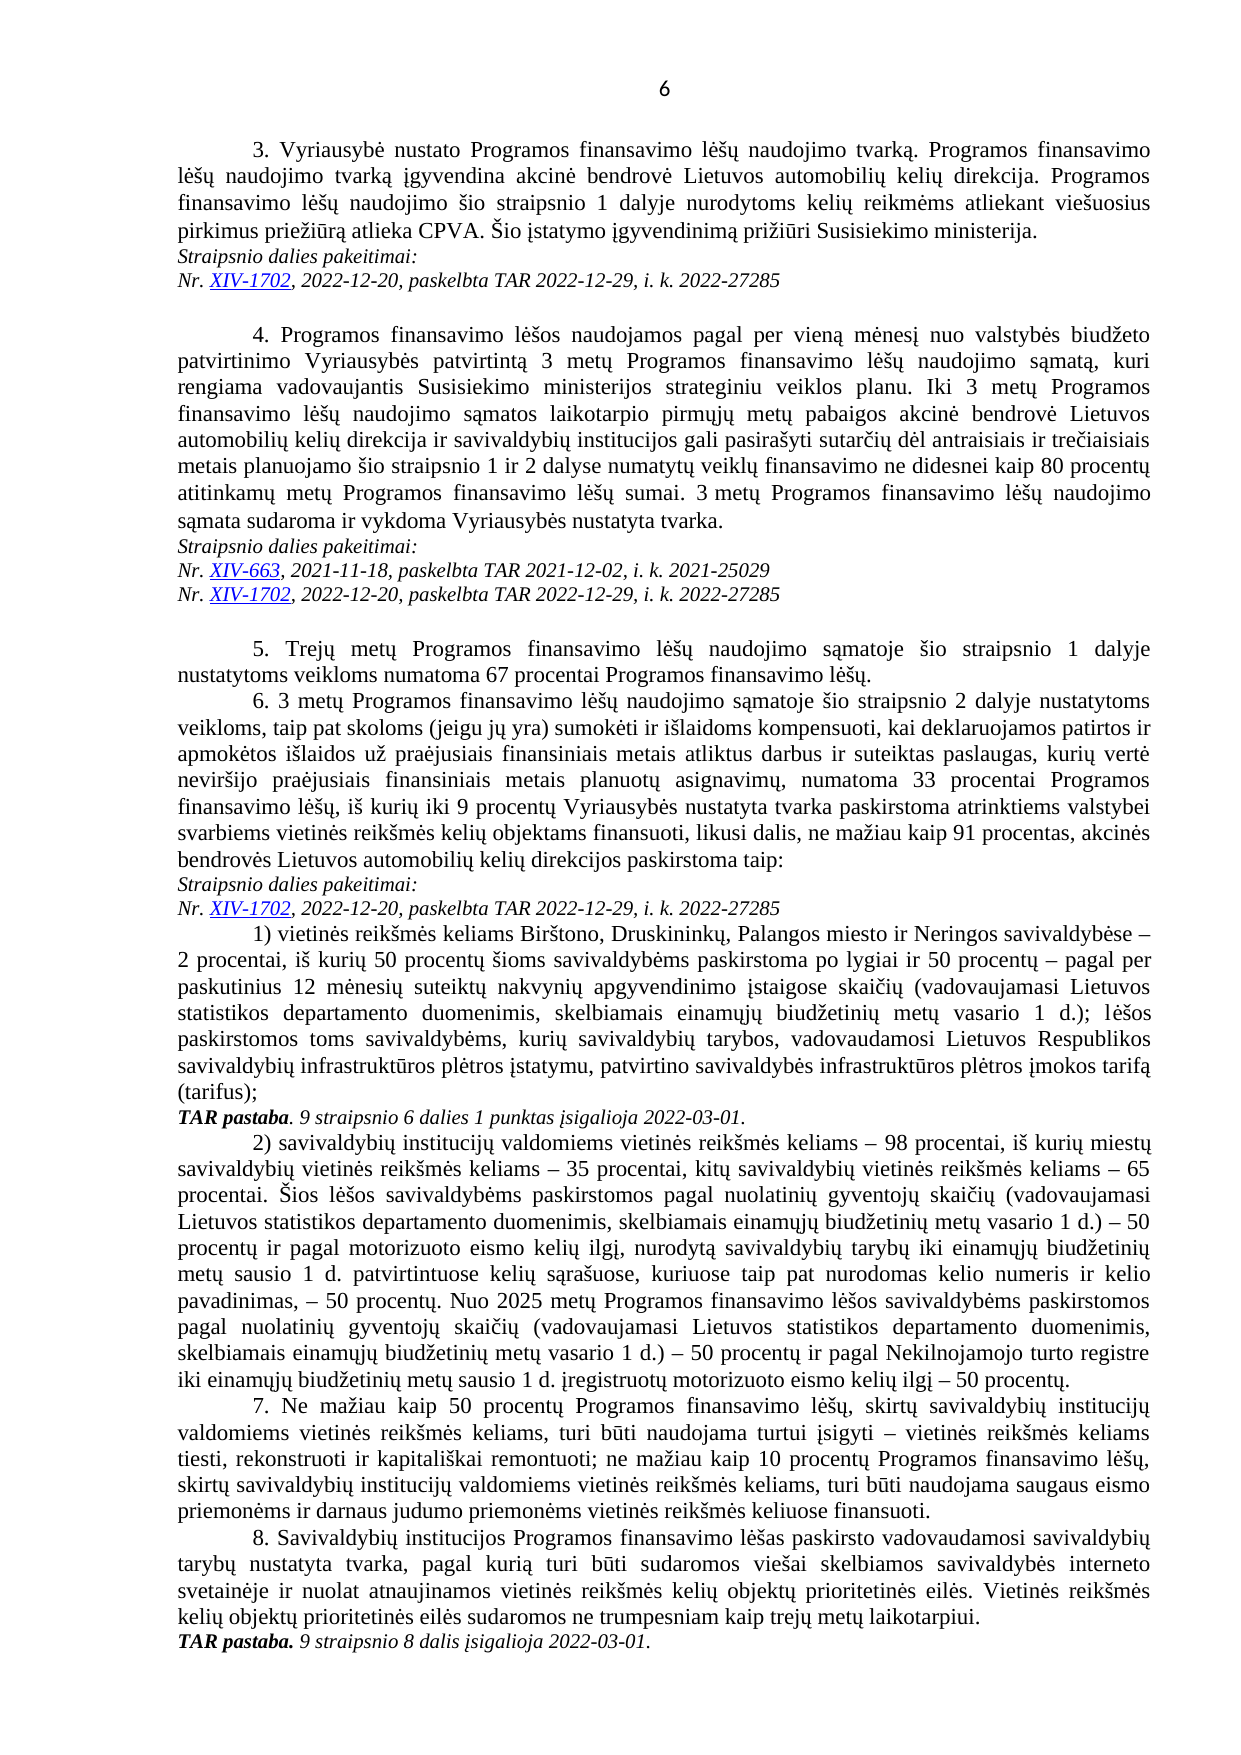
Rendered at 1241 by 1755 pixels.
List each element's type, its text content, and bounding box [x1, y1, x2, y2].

text 7. Ne mažiau kaip 50 procentų Programos finansavimo lėšų, skirtų savivaldybių institucijų valdomiems vietinės reikšmės keliams, turi būti naudojama turtui įsigyti – vietinės reikšmės keliams tiesti, rekonstruoti ir kapitališkai remontuoti; ne mažiau kaip 10 procentų Programos finansavimo lėšų, skirtų savivaldybių institucijų valdomiems vietinės reikšmės keliams, turi būti naudojama saugaus eismo priemonėms ir darnaus judumo priemonėms vietinės reikšmės keliuose finansuoti. [177, 1392, 1152, 1524]
text TAR pastaba. 9 straipsnio 6 dalies 1 punktas įsigalioja 2022-03-01. [177, 1104, 1152, 1129]
text Straipsnio dalies pakeitimai: [177, 244, 1152, 268]
text 1) vietinės reikšmės keliams Birštono, Druskininkų, Palangos miesto ir Neringos savivaldybėse – 2 procentai, iš kurių 50 procentų šioms savivaldybėms paskirstoma po lygiai ir 50 procentų – pagal per paskutinius 12 mėnesių suteiktų nakvynių apgyvendinimo įstaigose skaičių (vadovaujamasi Lietuvos statistikos departamento duomenimis, skelbiamais einamųjų biudžetinių metų vasario 1 d.); lėšos paskirstomos toms savivaldybėms, kurių savivaldybių tarybos, vadovaudamosi Lietuvos Respublikos savivaldybių infrastruktūros plėtros įstatymu, patvirtino savivaldybės infrastruktūros plėtros įmokos tarifą (tarifus); [177, 920, 1152, 1104]
text 2) savivaldybių institucijų valdomiems vietinės reikšmės keliams – 98 procentai, iš kurių miestų savivaldybių vietinės reikšmės keliams – 35 procentai, kitų savivaldybių vietinės reikšmės keliams – 65 procentai. Šios lėšos savivaldybėms paskirstomos pagal nuolatinių gyventojų skaičių (vadovaujamasi Lietuvos statistikos departamento duomenimis, skelbiamais einamųjų biudžetinių metų vasario 1 d.) – 50 procentų ir pagal motorizuoto eismo kelių ilgį, nurodytą savivaldybių tarybų iki einamųjų biudžetinių metų sausio 1 d. patvirtintuose kelių sąrašuose, kuriuose taip pat nurodomas kelio numeris ir kelio pavadinimas, – 50 procentų. Nuo 2025 metų Programos finansavimo lėšos savivaldybėms paskirstomos pagal nuolatinių gyventojų skaičių (vadovaujamasi Lietuvos statistikos departamento duomenimis, skelbiamais einamųjų biudžetinių metų vasario 1 d.) – 50 procentų ir pagal Nekilnojamojo turto registre iki einamųjų biudžetinių metų sausio 1 d. įregistruotų motorizuoto eismo kelių ilgį – 50 procentų. [177, 1129, 1152, 1392]
text 3. Vyriausybė nustato Programos finansavimo lėšų naudojimo tvarką. Programos finansavimo lėšų naudojimo tvarką įgyvendina akcinė bendrovė Lietuvos automobilių kelių direkcija. Programos finansavimo lėšų naudojimo šio straipsnio 1 dalyje nurodytoms kelių reikmėms atliekant viešuosius pirkimus priežiūrą atlieka CPVA. Šio įstatymo įgyvendinimą prižiūri Susisiekimo ministerija. [177, 136, 1152, 244]
text Nr. XIV-1702, 2022-12-20, paskelbta TAR 2022-12-29, i. k. 2022-27285 [177, 582, 1152, 606]
text 8. Savivaldybių institucijos Programos finansavimo lėšas paskirsto vadovaudamosi savivaldybių tarybų nustatyta tvarka, pagal kurią turi būti sudaromos viešai skelbiamos savivaldybės interneto svetainėje ir nuolat atnaujinamos vietinės reikšmės kelių objektų prioritetinės eilės. Vietinės reikšmės kelių objektų prioritetinės eilės sudaromos ne trumpesniam kaip trejų metų laikotarpiui. [177, 1524, 1152, 1629]
text Nr. XIV-1702, 2022-12-20, paskelbta TAR 2022-12-29, i. k. 2022-27285 [177, 896, 1152, 920]
text Straipsnio dalies pakeitimai: [177, 534, 1152, 558]
text 5. Trejų metų Programos finansavimo lėšų naudojimo sąmatoje šio straipsnio 1 dalyje nustatytoms veikloms numatoma 67 procentai Programos finansavimo lėšų. [177, 635, 1152, 687]
text Nr. XIV-663, 2021-11-18, paskelbta TAR 2021-12-02, i. k. 2021-25029 [177, 558, 1152, 582]
text 4. Programos finansavimo lėšos naudojamos pagal per vieną mėnesį nuo valstybės biudžeto patvirtinimo Vyriausybės patvirtintą 3 metų Programos finansavimo lėšų naudojimo sąmatą, kuri rengiama vadovaujantis Susisiekimo ministerijos strateginiu veiklos planu. Iki 3 metų Programos finansavimo lėšų naudojimo sąmatos laikotarpio pirmųjų metų pabaigos akcinė bendrovė Lietuvos automobilių kelių direkcija ir savivaldybių institucijos gali pasirašyti sutarčių dėl antraisiais ir trečiaisiais metais planuojamo šio straipsnio 1 ir 2 dalyse numatytų veiklų finansavimo ne didesnei kaip 80 procentų atitinkamų metų Programos finansavimo lėšų sumai. 3 metų Programos finansavimo lėšų naudojimo sąmata sudaroma ir vykdoma Vyriausybės nustatyta tvarka. [177, 321, 1152, 534]
text TAR pastaba. 9 straipsnio 8 dalis įsigalioja 2022-03-01. [177, 1629, 1152, 1653]
text 6. 3 metų Programos finansavimo lėšų naudojimo sąmatoje šio straipsnio 2 dalyje nustatytoms veikloms, taip pat skoloms (jeigu jų yra) sumokėti ir išlaidoms kompensuoti, kai deklaruojamos patirtos ir apmokėtos išlaidos už praėjusiais finansiniais metais atliktus darbus ir suteiktas paslaugas, kurių vertė neviršijo praėjusiais finansiniais metais planuotų asignavimų, numatoma 33 procentai Programos finansavimo lėšų, iš kurių iki 9 procentų Vyriausybės nustatyta tvarka paskirstoma atrinktiems valstybei svarbiems vietinės reikšmės kelių objektams finansuoti, likusi dalis, ne mažiau kaip 91 procentas, akcinės bendrovės Lietuvos automobilių kelių direkcijos paskirstoma taip: [177, 687, 1152, 872]
text Nr. XIV-1702, 2022-12-20, paskelbta TAR 2022-12-29, i. k. 2022-27285 [177, 268, 1152, 292]
text Straipsnio dalies pakeitimai: [177, 872, 1152, 896]
